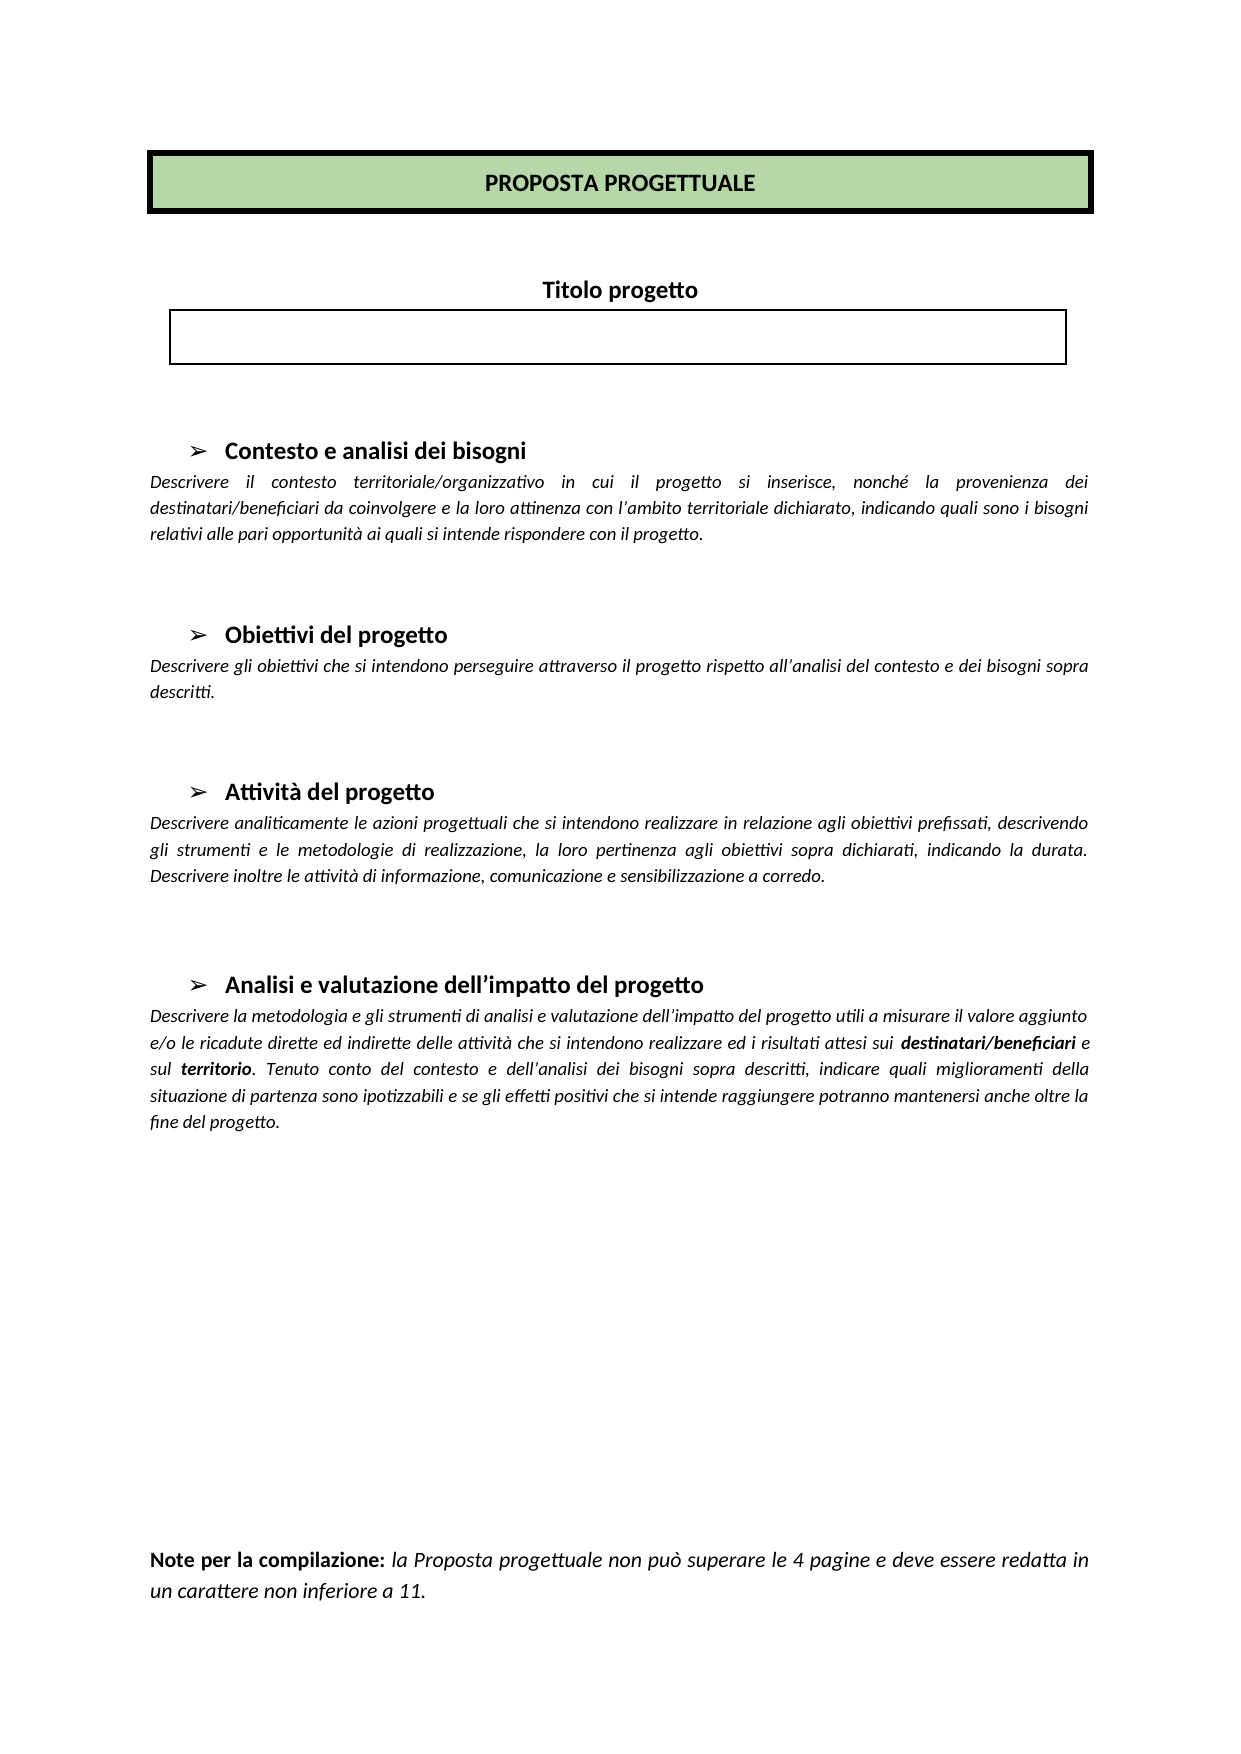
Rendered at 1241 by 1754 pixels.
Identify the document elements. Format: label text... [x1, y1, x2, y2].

list Obiettivi del progetto [187, 619, 1090, 649]
list Contesto e analisi dei bisogni [187, 435, 1090, 465]
text Descrivere analiticamente le azioni progettuali che si intendono realizzare in relazione agli obiettivi prefissati, descrivendo gli strumenti e le metodologie di realizzazione, la loro pertinenza agli obiettivi sopra dichiarati, indicando la durata. Descrivere inoltre le attività di informazione, comunicazione e sensibilizzazione a corredo. [150, 812, 1090, 887]
text Titolo progetto [150, 274, 1090, 305]
text Descrivere il contesto territoriale/organizzativo in cui il progetto si inserisce, nonché la provenienza dei destinatari/beneficiari da coinvolgere e la loro attinenza con l’ambito territoriale dichiarato, indicando quali sono i bisogni relativi alle pari opportunità ai quali si intende rispondere con il progetto. [150, 470, 1090, 545]
list Attività del progetto [187, 777, 1090, 807]
text Descrivere gli obiettivi che si intendono perseguire attraverso il progetto rispetto all’analisi del contesto e dei bisogni sopra descritti. [150, 654, 1090, 703]
list Analisi e valutazione dell’impatto del progetto [187, 970, 1090, 1000]
table_header [171, 311, 1065, 363]
table_header PROPOSTA PROGETTUALE [153, 156, 1088, 208]
text Descrivere la metodologia e gli strumenti di analisi e valutazione dell’impatto del progetto utili a misurare il valore aggiunto e/o le ricadute dirette ed indirette delle attività che si intendono realizzare ed i risultati attesi sui destinatari/beneficiari e sul territorio. Tenuto conto del contesto e dell’analisi dei bisogni sopra descritti, indicare quali miglioramenti della situazione di partenza sono ipotizzabili e se gli effetti positivi che si intende raggiungere potranno mantenersi anche oltre la fine del progetto. [150, 1005, 1090, 1133]
